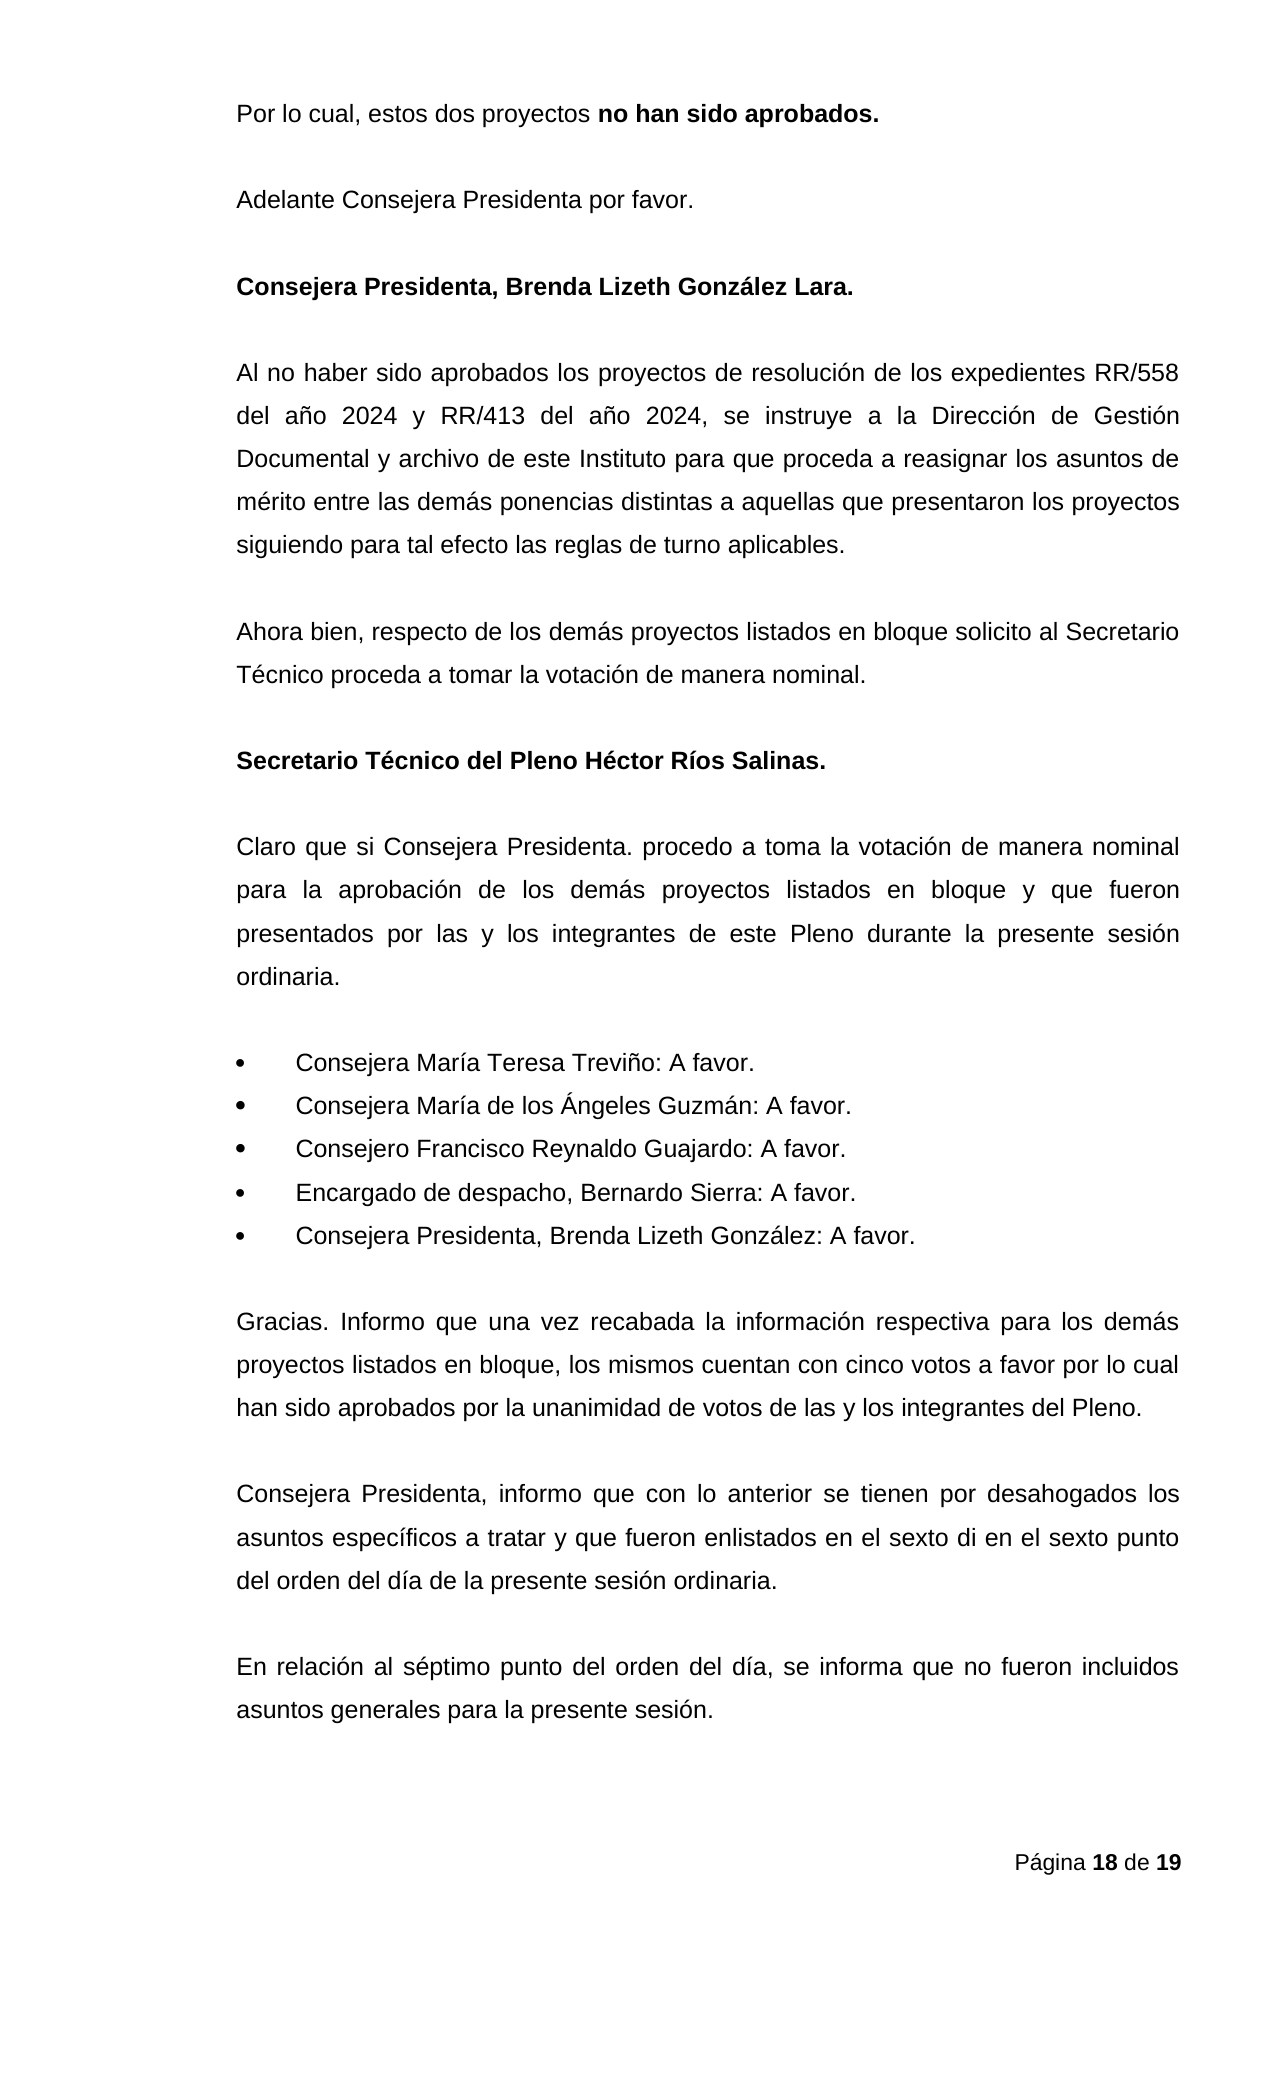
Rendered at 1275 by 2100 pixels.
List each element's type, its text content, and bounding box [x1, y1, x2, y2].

list Consejera Presidenta, Brenda Lizeth González: A favor. [236, 1221, 1181, 1249]
text Ahora bien, respecto de los demás proyectos listados en bloque solicito al Secretario Técnico proceda a tomar la votación de manera nominal. [236, 617, 1181, 689]
text Adelante Consejera Presidenta por favor. [236, 186, 1181, 214]
list Consejera María Teresa Treviño: A favor. [236, 1048, 1181, 1077]
list Consejera María de los Ángeles Guzmán: A favor. [236, 1091, 1181, 1120]
text Al no haber sido aprobados los proyectos de resolución de los expedientes RR/558 del año 2024 y RR/413 del año 2024, se instruye a la Dirección de Gestión Documental y archivo de este Instituto para que proceda a reasignar los asuntos de mérito entre las demás ponencias distintas a aquellas que presentaron los proyectos siguiendo para tal efecto las reglas de turno aplicables. [236, 358, 1181, 559]
text Consejera Presidenta, informo que con lo anterior se tienen por desahogados los asuntos específicos a tratar y que fueron enlistados en el sexto di en el sexto punto del orden del día de la presente sesión ordinaria. [236, 1479, 1181, 1594]
text Secretario Técnico del Pleno Héctor Ríos Salinas. [236, 746, 1181, 775]
text Por lo cual, estos dos proyectos no han sido aprobados. [236, 99, 1181, 128]
text En relación al séptimo punto del orden del día, se informa que no fueron incluidos asuntos generales para la presente sesión. [236, 1652, 1181, 1724]
text Gracias. Informo que una vez recabada la información respectiva para los demás proyectos listados en bloque, los mismos cuentan con cinco votos a favor por lo cual han sido aprobados por la unanimidad de votos de las y los integrantes del Pleno. [236, 1307, 1181, 1422]
text Consejera Presidenta, Brenda Lizeth González Lara. [236, 272, 1181, 301]
text Claro que si Consejera Presidenta. procedo a toma la votación de manera nominal para la aprobación de los demás proyectos listados en bloque y que fueron presentados por las y los integrantes de este Pleno durante la presente sesión ordinaria. [236, 832, 1181, 991]
list Encargado de despacho, Bernardo Sierra: A favor. [236, 1178, 1181, 1206]
list Consejero Francisco Reynaldo Guajardo: A favor. [236, 1134, 1181, 1163]
